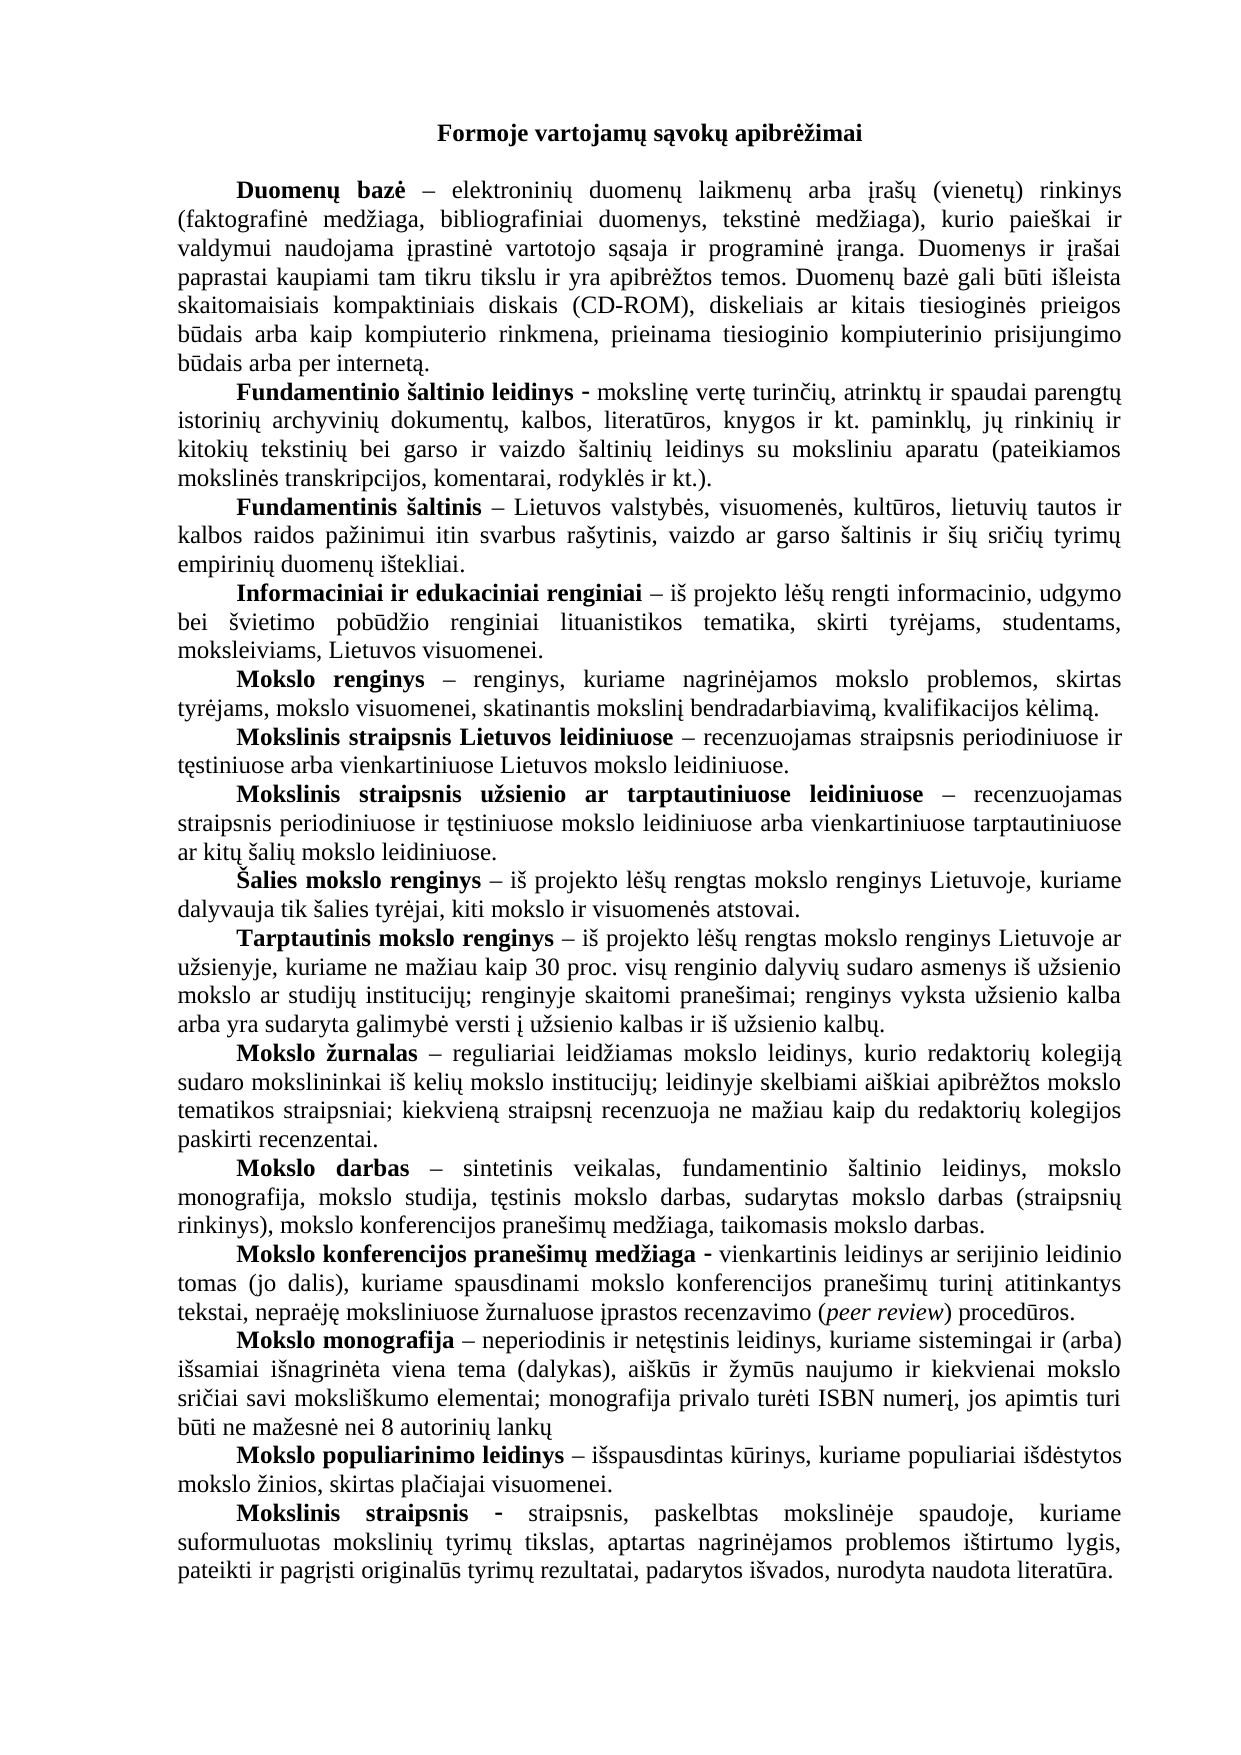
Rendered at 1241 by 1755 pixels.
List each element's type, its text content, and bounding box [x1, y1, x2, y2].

text Mokslo monografija – neperiodinis ir netęstinis leidinys, kuriame sistemingai ir (arba) išsamiai išnagrinėta viena tema (dalykas), aiškūs ir žymūs naujumo ir kiekvienai mokslo sričiai savi moksliškumo elementai; monografija privalo turėti ISBN numerį, jos apimtis turi būti ne mažesnė nei 8 autorinių lankų [177, 1326, 1122, 1441]
text Duomenų bazė – elektroninių duomenų laikmenų arba įrašų (vienetų) rinkinys (faktografinė medžiaga, bibliografiniai duomenys, tekstinė medžiaga), kurio paieškai ir valdymui naudojama įprastinė vartotojo sąsaja ir programinė įranga. Duomenys ir įrašai paprastai kaupiami tam tikru tikslu ir yra apibrėžtos temos. Duomenų bazė gali būti išleista skaitomaisiais kompaktiniais diskais (CD-ROM), diskeliais ar kitais tiesioginės prieigos būdais arba kaip kompiuterio rinkmena, prieinama tiesioginio kompiuterinio prisijungimo būdais arba per internetą. [177, 176, 1122, 377]
text Mokslinis straipsnis Lietuvos leidiniuose – recenzuojamas straipsnis periodiniuose ir tęstiniuose arba vienkartiniuose Lietuvos mokslo leidiniuose. [177, 722, 1122, 779]
text Mokslo darbas – sintetinis veikalas, fundamentinio šaltinio leidinys, mokslo monografija, mokslo studija, tęstinis mokslo darbas, sudarytas mokslo darbas (straipsnių rinkinys), mokslo konferencijos pranešimų medžiaga, taikomasis mokslo darbas. [177, 1153, 1122, 1239]
text Mokslo populiarinimo leidinys – išspausdintas kūrinys, kuriame populiariai išdėstytos mokslo žinios, skirtas plačiajai visuomenei. [177, 1441, 1122, 1498]
text Mokslo renginys – renginys, kuriame nagrinėjamos mokslo problemos, skirtas tyrėjams, mokslo visuomenei, skatinantis mokslinį bendradarbiavimą, kvalifikacijos kėlimą. [177, 664, 1122, 722]
text Tarptautinis mokslo renginys – iš projekto lėšų rengtas mokslo renginys Lietuvoje ar užsienyje, kuriame ne mažiau kaip 30 proc. visų renginio dalyvių sudaro asmenys iš užsienio mokslo ar studijų institucijų; renginyje skaitomi pranešimai; renginys vyksta užsienio kalba arba yra sudaryta galimybė versti į užsienio kalbas ir iš užsienio kalbų. [177, 923, 1122, 1038]
text Mokslinis straipsnis  straipsnis, paskelbtas mokslinėje spaudoje, kuriame suformuluotas mokslinių tyrimų tikslas, aptartas nagrinėjamos problemos ištirtumo lygis, pateikti ir pagrįsti originalūs tyrimų rezultatai, padarytos išvados, nurodyta naudota literatūra. [177, 1498, 1122, 1584]
text Šalies mokslo renginys – iš projekto lėšų rengtas mokslo renginys Lietuvoje, kuriame dalyvauja tik šalies tyrėjai, kiti mokslo ir visuomenės atstovai. [177, 866, 1122, 923]
text Fundamentinis šaltinis – Lietuvos valstybės, visuomenės, kultūros, lietuvių tautos ir kalbos raidos pažinimui itin svarbus rašytinis, vaizdo ar garso šaltinis ir šių sričių tyrimų empirinių duomenų ištekliai. [177, 492, 1122, 578]
text Mokslo konferencijos pranešimų medžiaga  vienkartinis leidinys ar serijinio leidinio tomas (jo dalis), kuriame spausdinami mokslo konferencijos pranešimų turinį atitinkantys tekstai, nepraėję moksliniuose žurnaluose įprastos recenzavimo (peer review) procedūros. [177, 1239, 1122, 1326]
text Mokslinis straipsnis užsienio ar tarptautiniuose leidiniuose – recenzuojamas straipsnis periodiniuose ir tęstiniuose mokslo leidiniuose arba vienkartiniuose tarptautiniuose ar kitų šalių mokslo leidiniuose. [177, 779, 1122, 866]
text Formoje vartojamų sąvokų apibrėžimai [177, 118, 1122, 147]
text Fundamentinio šaltinio leidinys  mokslinę vertę turinčių, atrinktų ir spaudai parengtų istorinių archyvinių dokumentų, kalbos, literatūros, knygos ir kt. paminklų, jų rinkinių ir kitokių tekstinių bei garso ir vaizdo šaltinių leidinys su moksliniu aparatu (pateikiamos mokslinės transkripcijos, komentarai, rodyklės ir kt.). [177, 377, 1122, 492]
text Informaciniai ir edukaciniai renginiai – iš projekto lėšų rengti informacinio, udgymo bei švietimo pobūdžio renginiai lituanistikos tematika, skirti tyrėjams, studentams, moksleiviams, Lietuvos visuomenei. [177, 578, 1122, 664]
text Mokslo žurnalas – reguliariai leidžiamas mokslo leidinys, kurio redaktorių kolegiją sudaro mokslininkai iš kelių mokslo institucijų; leidinyje skelbiami aiškiai apibrėžtos mokslo tematikos straipsniai; kiekvieną straipsnį recenzuoja ne mažiau kaip du redaktorių kolegijos paskirti recenzentai. [177, 1038, 1122, 1153]
